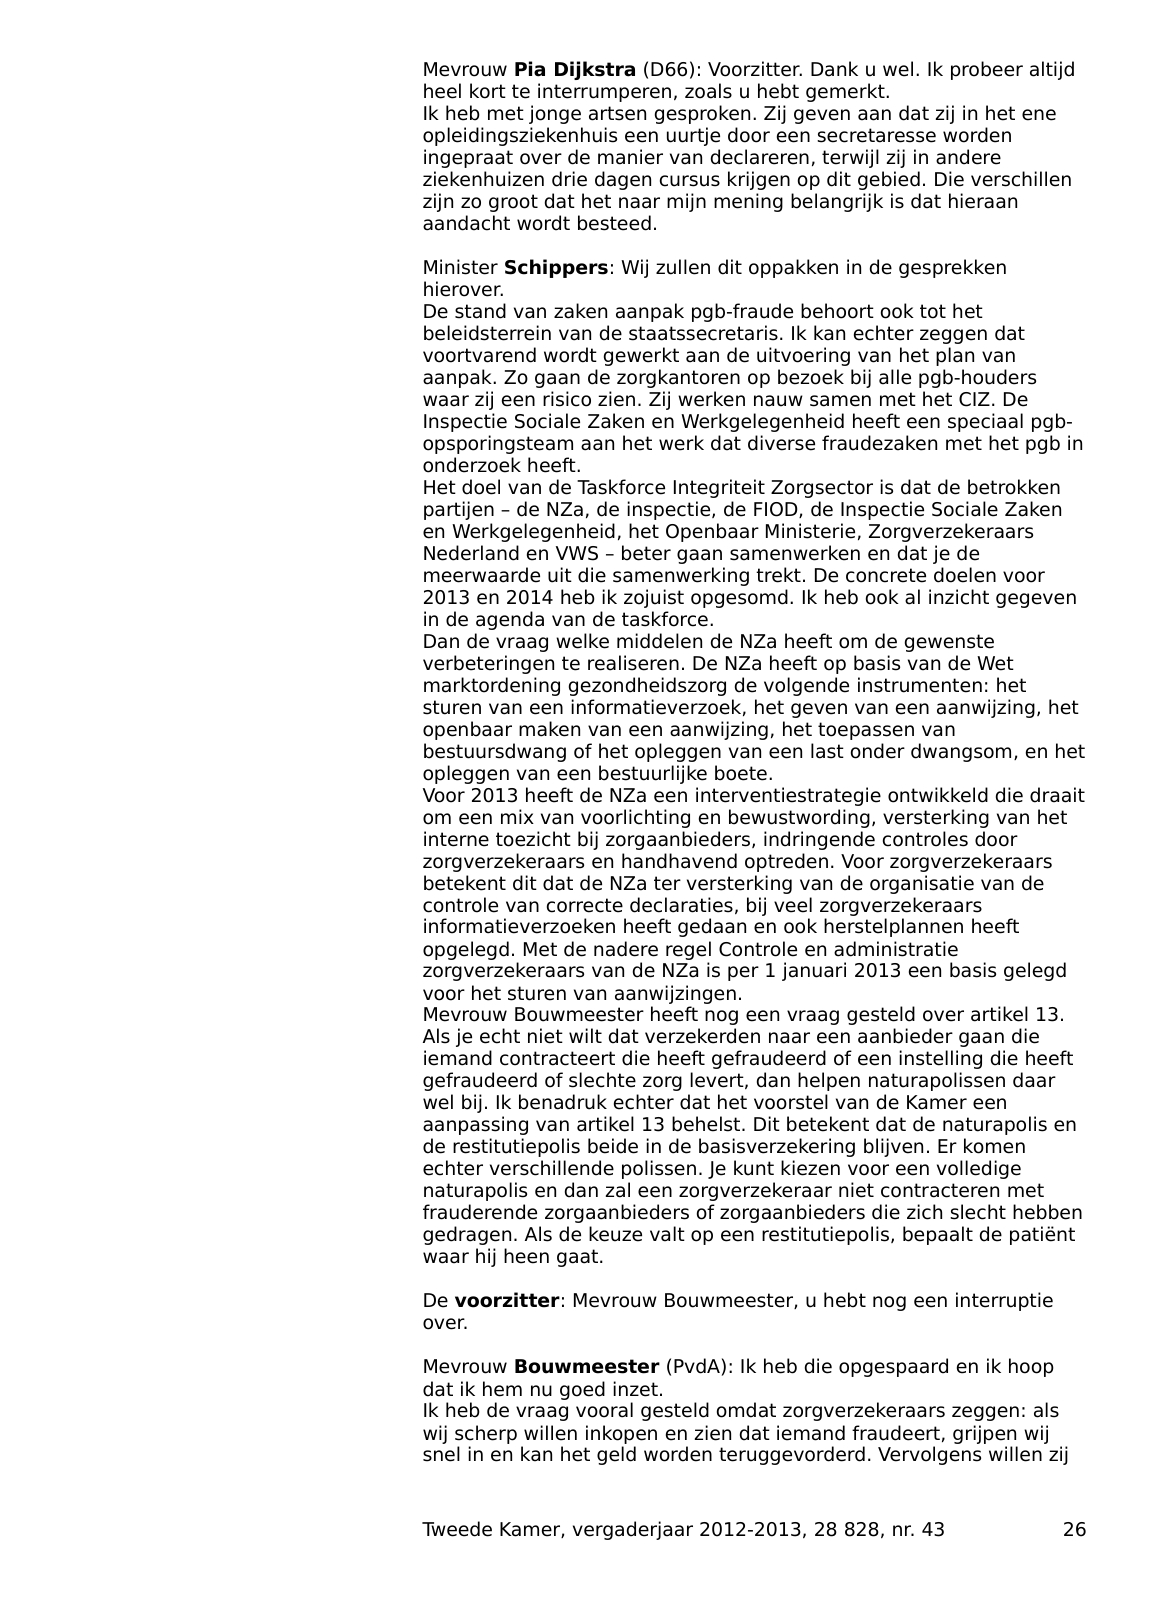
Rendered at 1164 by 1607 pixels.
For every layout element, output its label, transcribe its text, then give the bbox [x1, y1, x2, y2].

text Mevrouw Pia Dijkstra (D66): Voorzitter. Dank u wel. Ik probeer altijd heel kort te interrumperen, zoals u hebt gemerkt. [422, 59, 1087, 103]
text Minister Schippers: Wij zullen dit oppakken in de gesprekken hierover. [422, 257, 1087, 301]
text De voorzitter: Mevrouw Bouwmeester, u hebt nog een interruptie over. [422, 1290, 1087, 1334]
text Mevrouw Bouwmeester heeft nog een vraag gesteld over artikel 13. Als je echt niet wilt dat verzekerden naar een aanbieder gaan die iemand contracteert die heeft gefraudeerd of een instelling die heeft gefraudeerd of slechte zorg levert, dan helpen naturapolissen daar wel bij. Ik benadruk echter dat het voorstel van de Kamer een aanpassing van artikel 13 behelst. Dit betekent dat de naturapolis en de restitutiepolis beide in de basisverzekering blijven. Er komen echter verschillende polissen. Je kunt kiezen voor een volledige naturapolis en dan zal een zorgverzekeraar niet contracteren met frauderende zorgaanbieders of zorgaanbieders die zich slecht hebben gedragen. Als de keuze valt op een restitutiepolis, bepaalt de patiënt waar hij heen gaat. [422, 1004, 1087, 1268]
text Dan de vraag welke middelen de NZa heeft om de gewenste verbeteringen te realiseren. De NZa heeft op basis van de Wet marktordening gezondheidszorg de volgende instrumenten: het sturen van een informatieverzoek, het geven van een aanwijzing, het openbaar maken van een aanwijzing, het toepassen van bestuursdwang of het opleggen van een last onder dwangsom, en het opleggen van een bestuurlijke boete. [422, 631, 1087, 784]
text Mevrouw Bouwmeester (PvdA): Ik heb die opgespaard en ik hoop dat ik hem nu goed inzet. [422, 1356, 1087, 1400]
text Ik heb met jonge artsen gesproken. Zij geven aan dat zij in het ene opleidingsziekenhuis een uurtje door een secretaresse worden ingepraat over de manier van declareren, terwijl zij in andere ziekenhuizen drie dagen cursus krijgen op dit gebied. Die verschillen zijn zo groot dat het naar mijn mening belangrijk is dat hieraan aandacht wordt besteed. [422, 103, 1087, 235]
text Ik heb de vraag vooral gesteld omdat zorgverzekeraars zeggen: als wij scherp willen inkopen en zien dat iemand fraudeert, grijpen wij snel in en kan het geld worden teruggevorderd. Vervolgens willen zij [422, 1400, 1087, 1466]
text De stand van zaken aanpak pgb-fraude behoort ook tot het beleidsterrein van de staatssecretaris. Ik kan echter zeggen dat voortvarend wordt gewerkt aan de uitvoering van het plan van aanpak. Zo gaan de zorgkantoren op bezoek bij alle pgb-houders waar zij een risico zien. Zij werken nauw samen met het CIZ. De Inspectie Sociale Zaken en Werkgelegenheid heeft een speciaal pgb-opsporingsteam aan het werk dat diverse fraudezaken met het pgb in onderzoek heeft. [422, 301, 1087, 477]
text Het doel van de Taskforce Integriteit Zorgsector is dat de betrokken partijen – de NZa, de inspectie, de FIOD, de Inspectie Sociale Zaken en Werkgelegenheid, het Openbaar Ministerie, Zorgverzekeraars Nederland en VWS – beter gaan samenwerken en dat je de meerwaarde uit die samenwerking trekt. De concrete doelen voor 2013 en 2014 heb ik zojuist opgesomd. Ik heb ook al inzicht gegeven in de agenda van de taskforce. [422, 477, 1087, 631]
text Voor 2013 heeft de NZa een interventiestrategie ontwikkeld die draait om een mix van voorlichting en bewustwording, versterking van het interne toezicht bij zorgaanbieders, indringende controles door zorgverzekeraars en handhavend optreden. Voor zorgverzekeraars betekent dit dat de NZa ter versterking van de organisatie van de controle van correcte declaraties, bij veel zorgverzekeraars informatieverzoeken heeft gedaan en ook herstelplannen heeft opgelegd. Met de nadere regel Controle en administratie zorgverzekeraars van de NZa is per 1 januari 2013 een basis gelegd voor het sturen van aanwijzingen. [422, 784, 1087, 1004]
